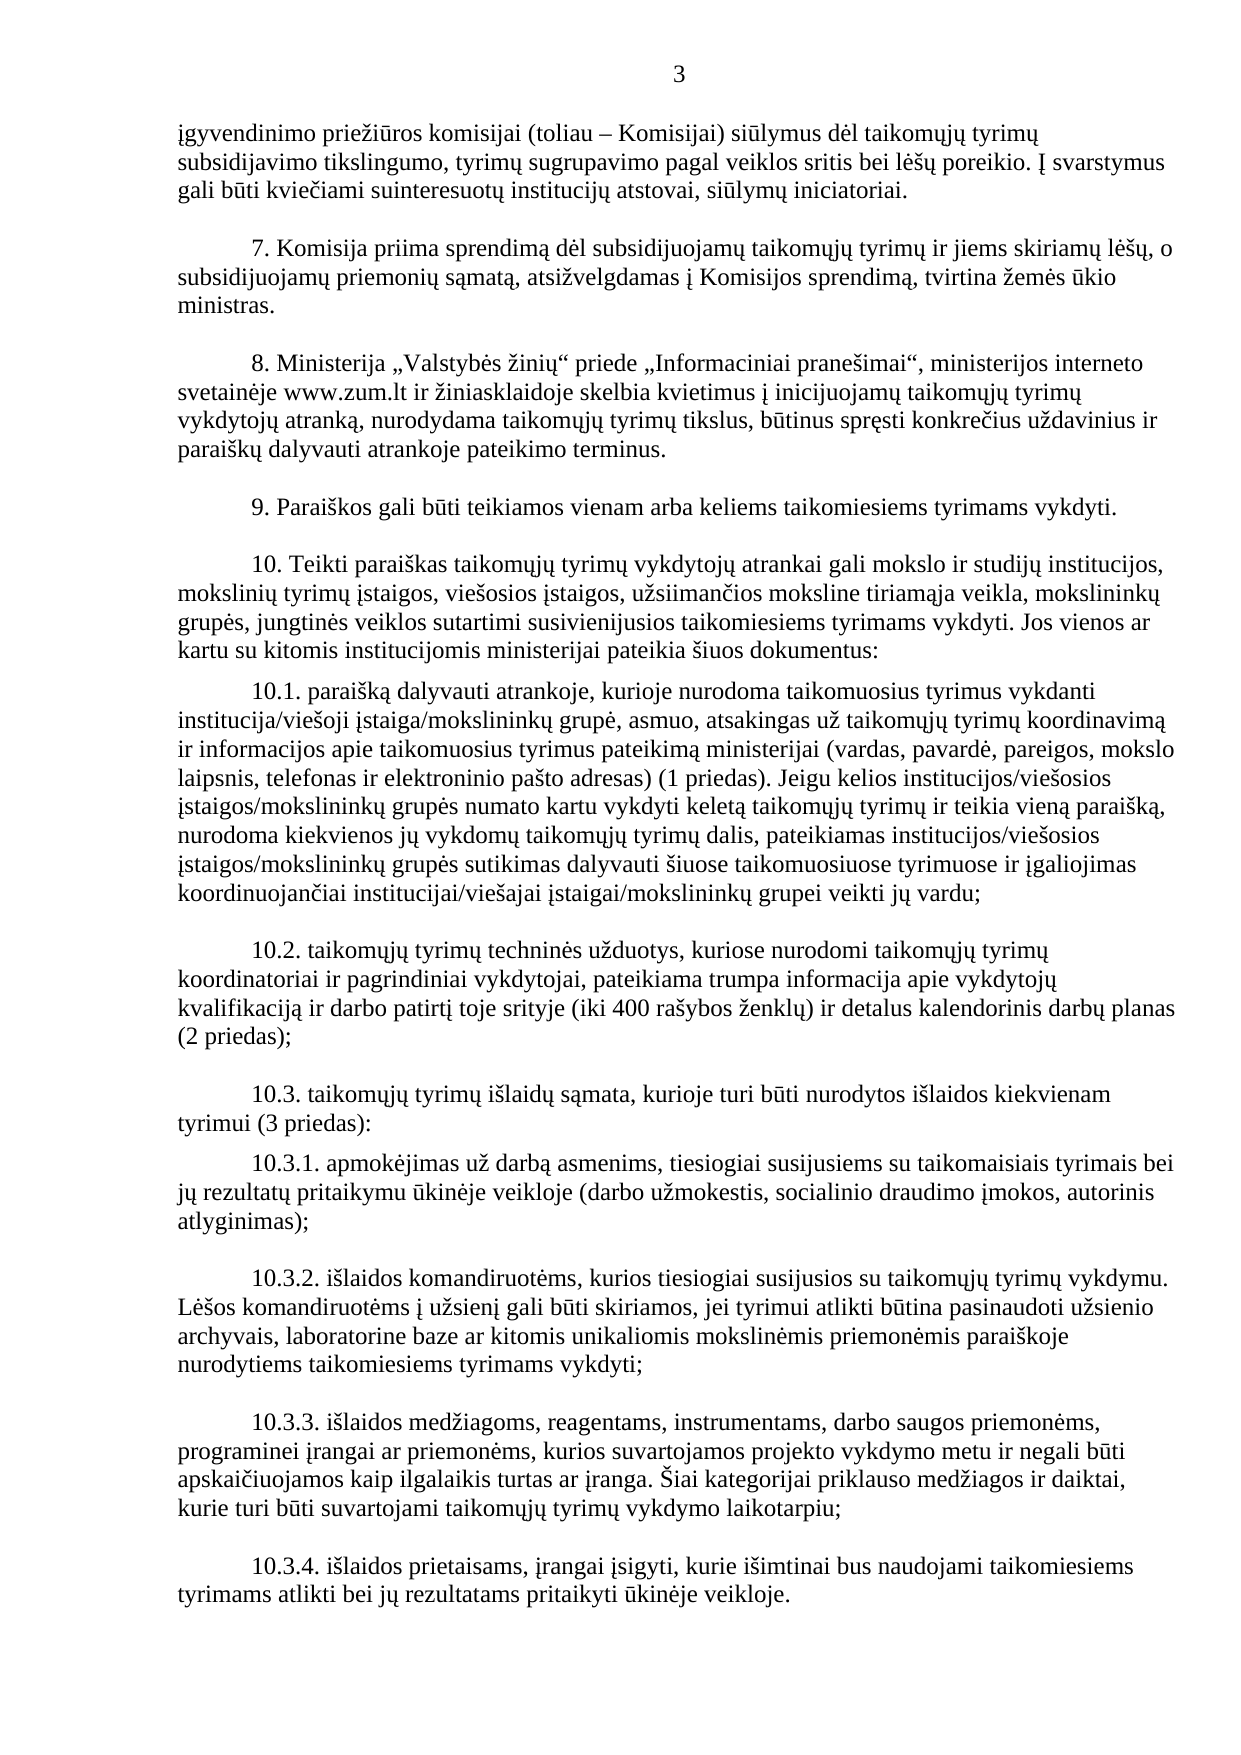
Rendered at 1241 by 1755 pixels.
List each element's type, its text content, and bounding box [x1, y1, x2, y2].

text 8. Ministerija „Valstybės žinių“ priede „Informaciniai pranešimai“, ministerijos interneto svetainėje www.zum.lt ir žiniasklaidoje skelbia kvietimus į inicijuojamų taikomųjų tyrimų vykdytojų atranką, nurodydama taikomųjų tyrimų tikslus, būtinus spręsti konkrečius uždavinius ir paraiškų dalyvauti atrankoje pateikimo terminus. [177, 348, 1181, 463]
text 10. Teikti paraiškas taikomųjų tyrimų vykdytojų atrankai gali mokslo ir studijų institucijos, mokslinių tyrimų įstaigos, viešosios įstaigos, užsiimančios moksline tiriamąja veikla, mokslininkų grupės, jungtinės veiklos sutartimi susivienijusios taikomiesiems tyrimams vykdyti. Jos vienos ar kartu su kitomis institucijomis ministerijai pateikia šiuos dokumentus: [177, 549, 1181, 664]
text 10.2. taikomųjų tyrimų techninės užduotys, kuriose nurodomi taikomųjų tyrimų koordinatoriai ir pagrindiniai vykdytojai, pateikiama trumpa informacija apie vykdytojų kvalifikaciją ir darbo patirtį toje srityje (iki 400 rašybos ženklų) ir detalus kalendorinis darbų planas (2 priedas); [177, 935, 1181, 1050]
text 7. Komisija priima sprendimą dėl subsidijuojamų taikomųjų tyrimų ir jiems skiriamų lėšų, o subsidijuojamų priemonių sąmatą, atsižvelgdamas į Komisijos sprendimą, tvirtina žemės ūkio ministras. [177, 233, 1181, 319]
text 10.3.4. išlaidos prietaisams, įrangai įsigyti, kurie išimtinai bus naudojami taikomiesiems tyrimams atlikti bei jų rezultatams pritaikyti ūkinėje veikloje. [177, 1551, 1181, 1608]
text 10.3. taikomųjų tyrimų išlaidų sąmata, kurioje turi būti nurodytos išlaidos kiekvienam tyrimui (3 priedas): [177, 1079, 1181, 1136]
text 10.3.1. apmokėjimas už darbą asmenims, tiesiogiai susijusiems su taikomaisiais tyrimais bei jų rezultatų pritaikymu ūkinėje veikloje (darbo užmokestis, socialinio draudimo įmokos, autorinis atlyginimas); [177, 1148, 1181, 1234]
text 10.1. paraišką dalyvauti atrankoje, kurioje nurodoma taikomuosius tyrimus vykdanti institucija/viešoji įstaiga/mokslininkų grupė, asmuo, atsakingas už taikomųjų tyrimų koordinavimą ir informacijos apie taikomuosius tyrimus pateikimą ministerijai (vardas, pavardė, pareigos, mokslo laipsnis, telefonas ir elektroninio pašto adresas) (1 priedas). Jeigu kelios institucijos/viešosios įstaigos/mokslininkų grupės numato kartu vykdyti keletą taikomųjų tyrimų ir teikia vieną paraišką, nurodoma kiekvienos jų vykdomų taikomųjų tyrimų dalis, pateikiamas institucijos/viešosios įstaigos/mokslininkų grupės sutikimas dalyvauti šiuose taikomuosiuose tyrimuose ir įgaliojimas koordinuojančiai institucijai/viešajai įstaigai/mokslininkų grupei veikti jų vardu; [177, 676, 1181, 906]
text įgyvendinimo priežiūros komisijai (toliau – Komisijai) siūlymus dėl taikomųjų tyrimų subsidijavimo tikslingumo, tyrimų sugrupavimo pagal veiklos sritis bei lėšų poreikio. Į svarstymus gali būti kviečiami suinteresuotų institucijų atstovai, siūlymų iniciatoriai. [177, 118, 1181, 204]
text 10.3.2. išlaidos komandiruotėms, kurios tiesiogiai susijusios su taikomųjų tyrimų vykdymu. Lėšos komandiruotėms į užsienį gali būti skiriamos, jei tyrimui atlikti būtina pasinaudoti užsienio archyvais, laboratorine baze ar kitomis unikaliomis mokslinėmis priemonėmis paraiškoje nurodytiems taikomiesiems tyrimams vykdyti; [177, 1263, 1181, 1378]
text 10.3.3. išlaidos medžiagoms, reagentams, instrumentams, darbo saugos priemonėms, programinei įrangai ar priemonėms, kurios suvartojamos projekto vykdymo metu ir negali būti apskaičiuojamos kaip ilgalaikis turtas ar įranga. Šiai kategorijai priklauso medžiagos ir daiktai, kurie turi būti suvartojami taikomųjų tyrimų vykdymo laikotarpiu; [177, 1407, 1181, 1522]
text 9. Paraiškos gali būti teikiamos vienam arba keliems taikomiesiems tyrimams vykdyti. [177, 492, 1181, 521]
